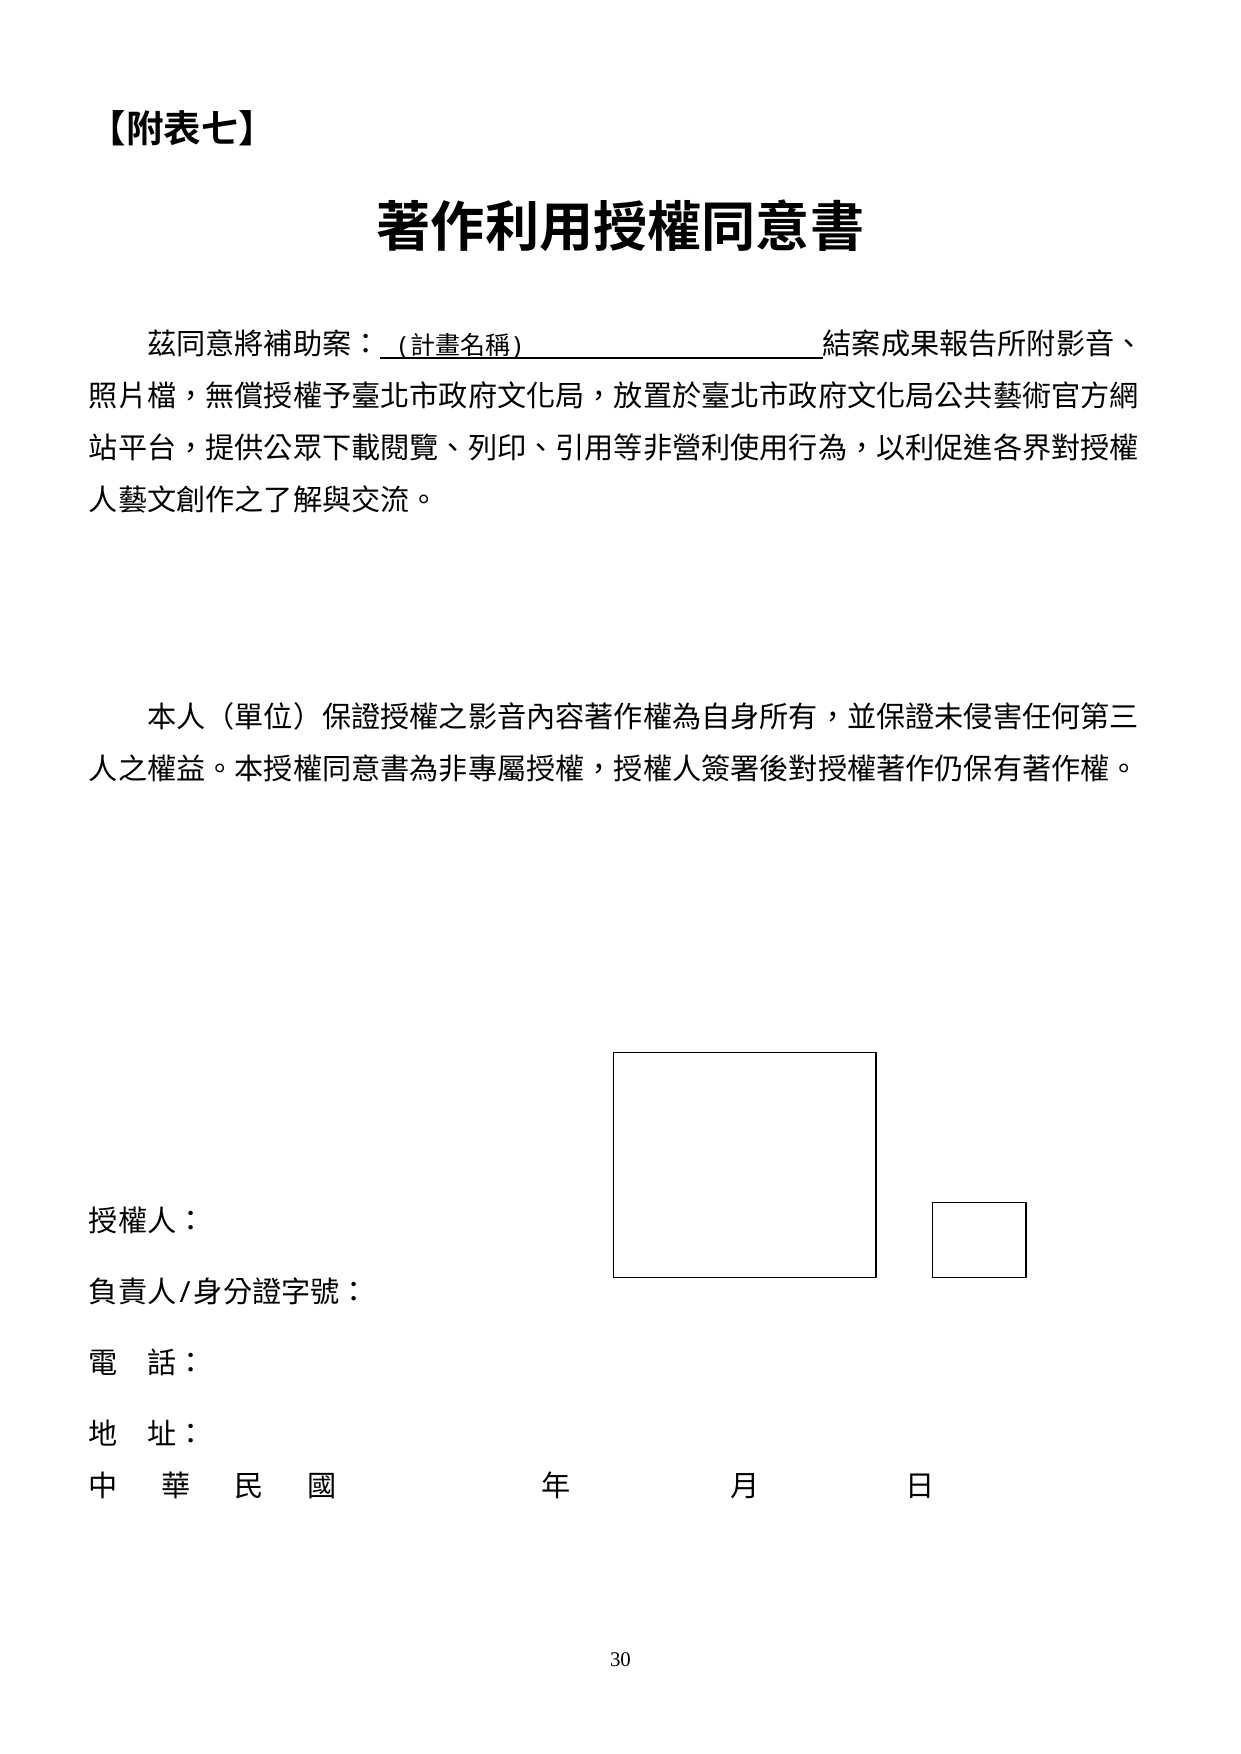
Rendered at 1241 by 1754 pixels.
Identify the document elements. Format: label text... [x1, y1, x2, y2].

text 中 華 民 國 年 月 日 [89, 1454, 1152, 1507]
text 負責人/身分證字號： [89, 1261, 1152, 1313]
text 著作利用授權同意書 [89, 204, 1152, 257]
text 本人（單位）保證授權之影音內容著作權為自身所有，並保證未侵害任何第三人之權益。本授權同意書為非專屬授權，授權人簽署後對授權著作仍保有著作權。 [89, 686, 1152, 790]
text 電 話： [89, 1332, 1152, 1384]
text 茲同意將補助案： (計畫名稱) 結案成果報告所附影音、照片檔，無償授權予臺北市政府文化局，放置於臺北市政府文化局公共藝術官方網站平台，提供公眾下載閱覽、列印、引用等非營利使用行為，以利促進各界對授權人藝文創作之了解與交流。 [89, 313, 1152, 521]
text [877, 1190, 1152, 1242]
text 地 址： [89, 1402, 1152, 1454]
text 授權人： [89, 1190, 613, 1242]
text 【附表七】 [89, 100, 1152, 152]
